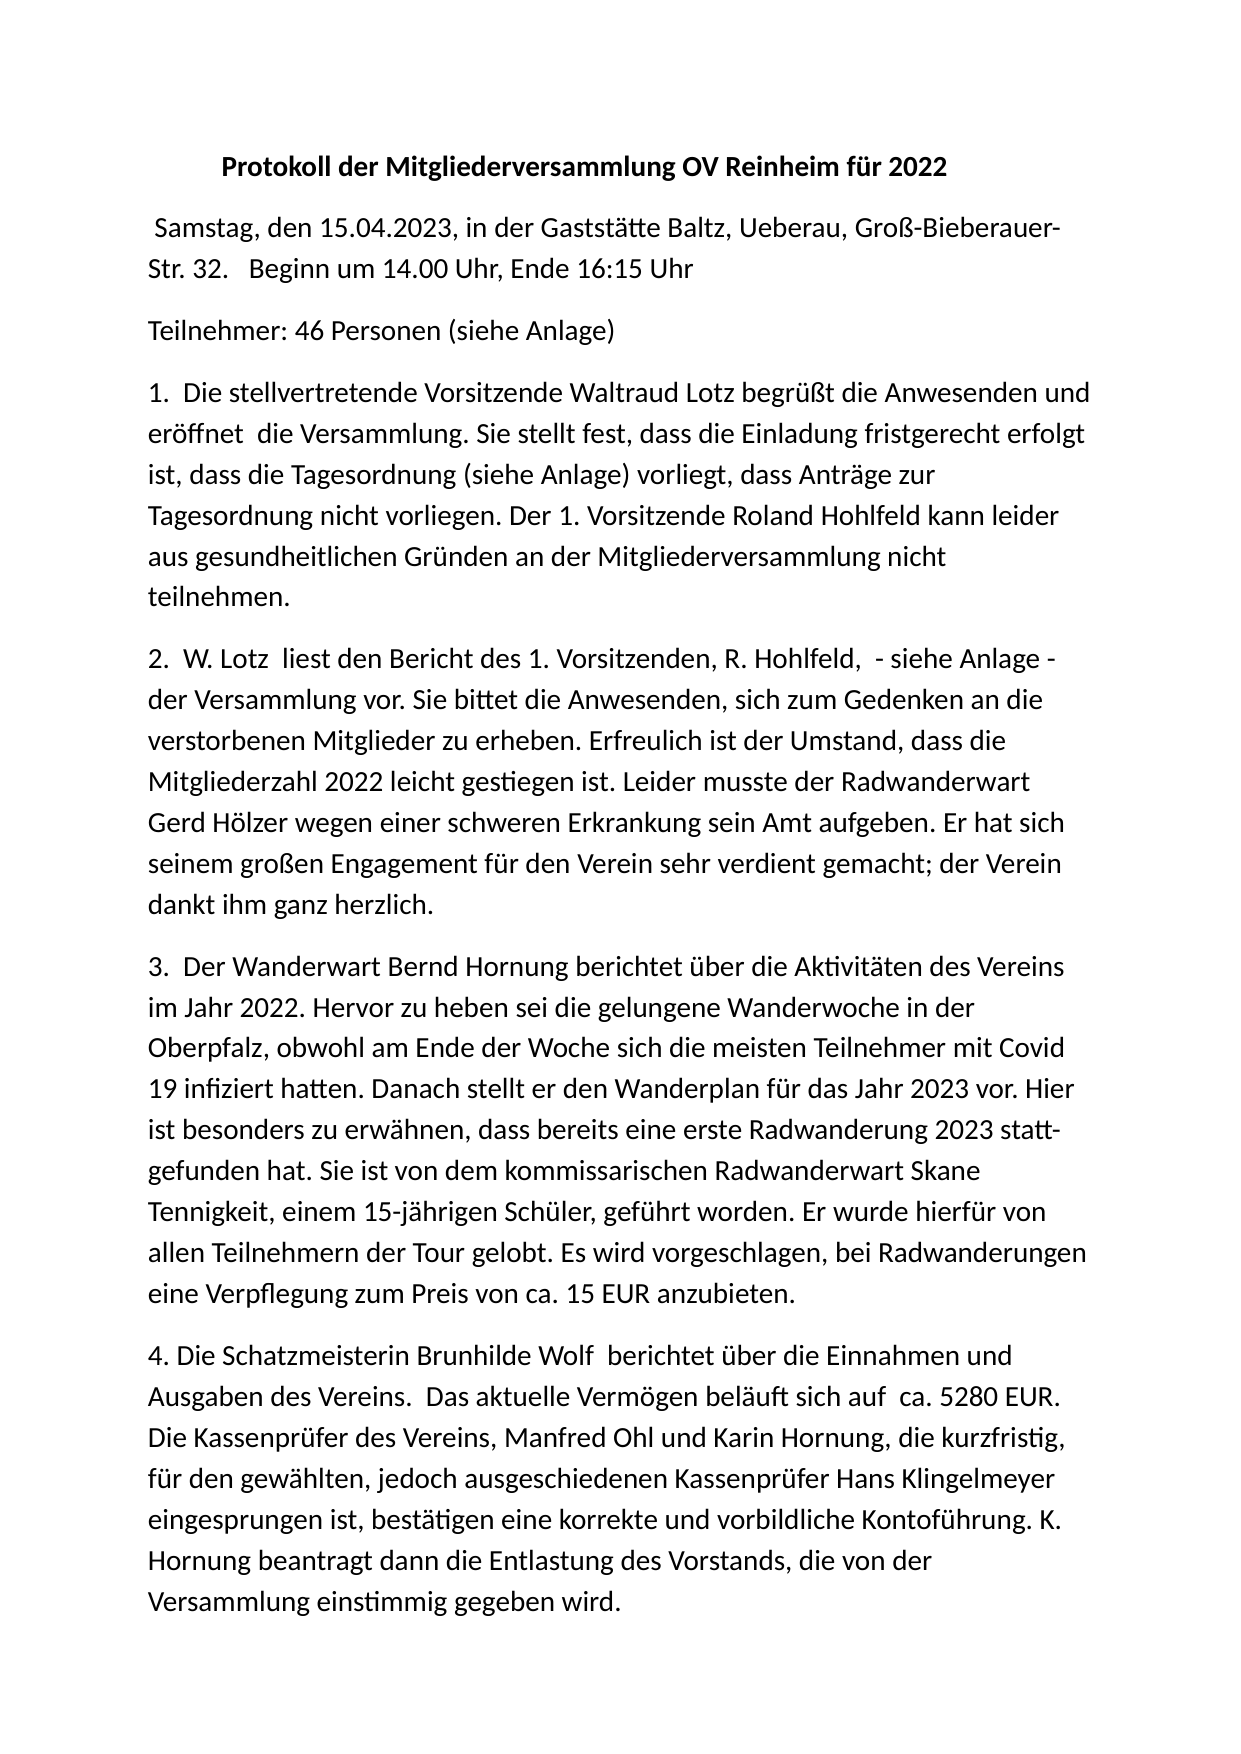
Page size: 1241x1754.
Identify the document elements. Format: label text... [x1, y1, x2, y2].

text Teilnehmer: 46 Personen (siehe Anlage) [148, 312, 1093, 348]
text 3. Der Wanderwart Bernd Hornung berichtet über die Aktivitäten des Vereins im Jahr 2022. Hervor zu heben sei die gelungene Wanderwoche in der Oberpfalz, obwohl am Ende der Woche sich die meisten Teilnehmer mit Covid 19 infiziert hatten. Danach stellt er den Wanderplan für das Jahr 2023 vor. Hier ist besonders zu erwähnen, dass bereits eine erste Radwanderung 2023 statt- gefunden hat. Sie ist von dem kommissarischen Radwanderwart Skane Tennigkeit, einem 15-jährigen Schüler, geführt worden. Er wurde hierfür von allen Teilnehmern der Tour gelobt. Es wird vorgeschlagen, bei Radwanderungen eine Verpflegung zum Preis von ca. 15 EUR anzubieten. [148, 948, 1093, 1311]
text 1. Die stellvertretende Vorsitzende Waltraud Lotz begrüßt die Anwesenden und eröffnet die Versammlung. Sie stellt fest, dass die Einladung fristgerecht erfolgt ist, dass die Tagesordnung (siehe Anlage) vorliegt, dass Anträge zur Tagesordnung nicht vorliegen. Der 1. Vorsitzende Roland Hohlfeld kann leider aus gesundheitlichen Gründen an der Mitgliederversammlung nicht teilnehmen. [148, 374, 1093, 614]
text Samstag, den 15.04.2023, in der Gaststätte Baltz, Ueberau, Groß-Bieberauer-Str. 32. Beginn um 14.00 Uhr, Ende 16:15 Uhr [148, 209, 1093, 286]
text 2. W. Lotz liest den Bericht des 1. Vorsitzenden, R. Hohlfeld, - siehe Anlage -der Versammlung vor. Sie bittet die Anwesenden, sich zum Gedenken an die verstorbenen Mitglieder zu erheben. Erfreulich ist der Umstand, dass die Mitgliederzahl 2022 leicht gestiegen ist. Leider musste der Radwanderwart Gerd Hölzer wegen einer schweren Erkrankung sein Amt aufgeben. Er hat sich seinem großen Engagement für den Verein sehr verdient gemacht; der Verein dankt ihm ganz herzlich. [148, 640, 1093, 922]
text Protokoll der Mitgliederversammlung OV Reinheim für 2022 [148, 148, 1161, 183]
text 4. Die Schatzmeisterin Brunhilde Wolf berichtet über die Einnahmen und Ausgaben des Vereins. Das aktuelle Vermögen beläuft sich auf ca. 5280 EUR. Die Kassenprüfer des Vereins, Manfred Ohl und Karin Hornung, die kurzfristig, für den gewählten, jedoch ausgeschiedenen Kassenprüfer Hans Klingelmeyer eingesprungen ist, bestätigen eine korrekte und vorbildliche Kontoführung. K. Hornung beantragt dann die Entlastung des Vorstands, die von der Versammlung einstimmig gegeben wird. [148, 1337, 1093, 1618]
